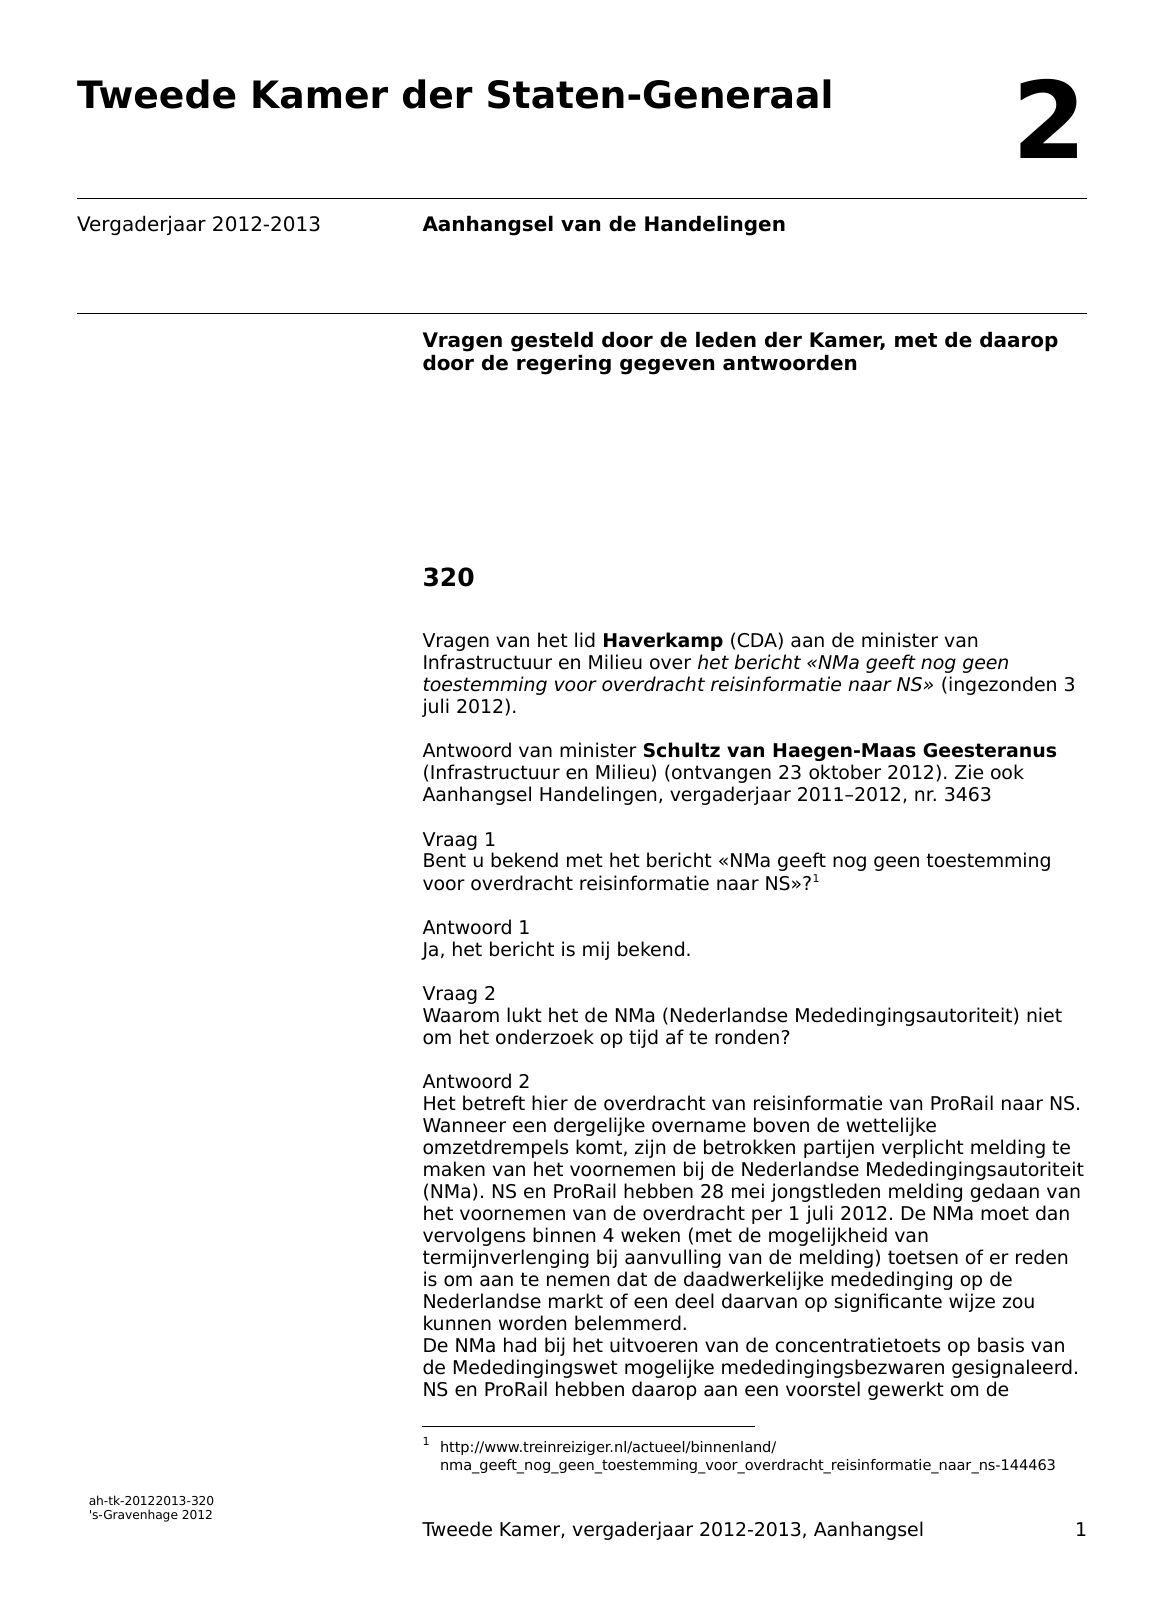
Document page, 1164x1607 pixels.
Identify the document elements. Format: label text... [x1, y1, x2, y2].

table_cell Vergaderjaar 2012-2013 [77, 199, 422, 313]
table_header Tweede Kamer der Staten-Generaal [77, 59, 886, 198]
text http://www.treinreiziger.nl/actueel/binnenland/ nma_geeft_nog_geen_toestemming_voor_overdracht_reisinformatie_naar_ns-144463 [422, 1435, 1087, 1474]
text 's-Gravenhage 2012 [88, 1508, 323, 1522]
text Vraag 2 [422, 983, 1087, 1005]
table_cell Vragen gesteld door de leden der Kamer, met de daarop door de regering gegeven antwoorden [422, 314, 1087, 375]
text De NMa had bij het uitvoeren van de concentratietoets op basis van de Mededingingswet mogelijke mededingingsbezwaren gesignaleerd. NS en ProRail hebben daarop aan een voorstel gewerkt om de [422, 1334, 1087, 1401]
text Antwoord 2 [422, 1071, 1087, 1093]
table_cell Aanhangsel van de Handelingen [422, 199, 1087, 313]
text Vragen van het lid Haverkamp (CDA) aan de minister van Infrastructuur en Milieu over het bericht «NMa geeft nog geen toestemming voor overdracht reisinformatie naar NS» (ingezonden 3 juli 2012). [422, 630, 1087, 718]
text Antwoord 1 [422, 917, 1087, 938]
text Het betreft hier de overdracht van reisinformatie van ProRail naar NS. Wanneer een dergelijke overname boven de wettelijke omzetdrempels komt, zijn de betrokken partijen verplicht melding te maken van het voornemen bij de Nederlandse Mededingingsautoriteit (NMa). NS en ProRail hebben 28 mei jongstleden melding gedaan van het voornemen van de overdracht per 1 juli 2012. De NMa moet dan vervolgens binnen 4 weken (met de mogelijkheid van termijnverlenging bij aanvulling van de melding) toetsen of er reden is om aan te nemen dat de daadwerkelijke mededinging op de Nederlandse markt of een deel daarvan op significante wijze zou kunnen worden belemmerd. [422, 1093, 1087, 1334]
text Bent u bekend met het bericht «NMa geeft nog geen toestemming voor overdracht reisinformatie naar NS»? [422, 850, 1087, 894]
text Waarom lukt het de NMa (Nederlandse Mededingingsautoriteit) niet om het onderzoek op tijd af te ronden? [422, 1005, 1087, 1049]
text Antwoord van minister Schultz van Haegen-Maas Geesteranus (Infrastructuur en Milieu) (ontvangen 23 oktober 2012). Zie ook Aanhangsel Handelingen, vergaderjaar 2011–2012, nr. 3463 [422, 740, 1087, 806]
text 320 [422, 563, 1087, 592]
table_header 2 [886, 59, 1087, 198]
text ah-tk-20122013-320 [88, 1494, 323, 1508]
text Vraag 1 [422, 828, 1087, 850]
table_cell [77, 314, 422, 375]
text Ja, het bericht is mij bekend. [422, 938, 1087, 961]
